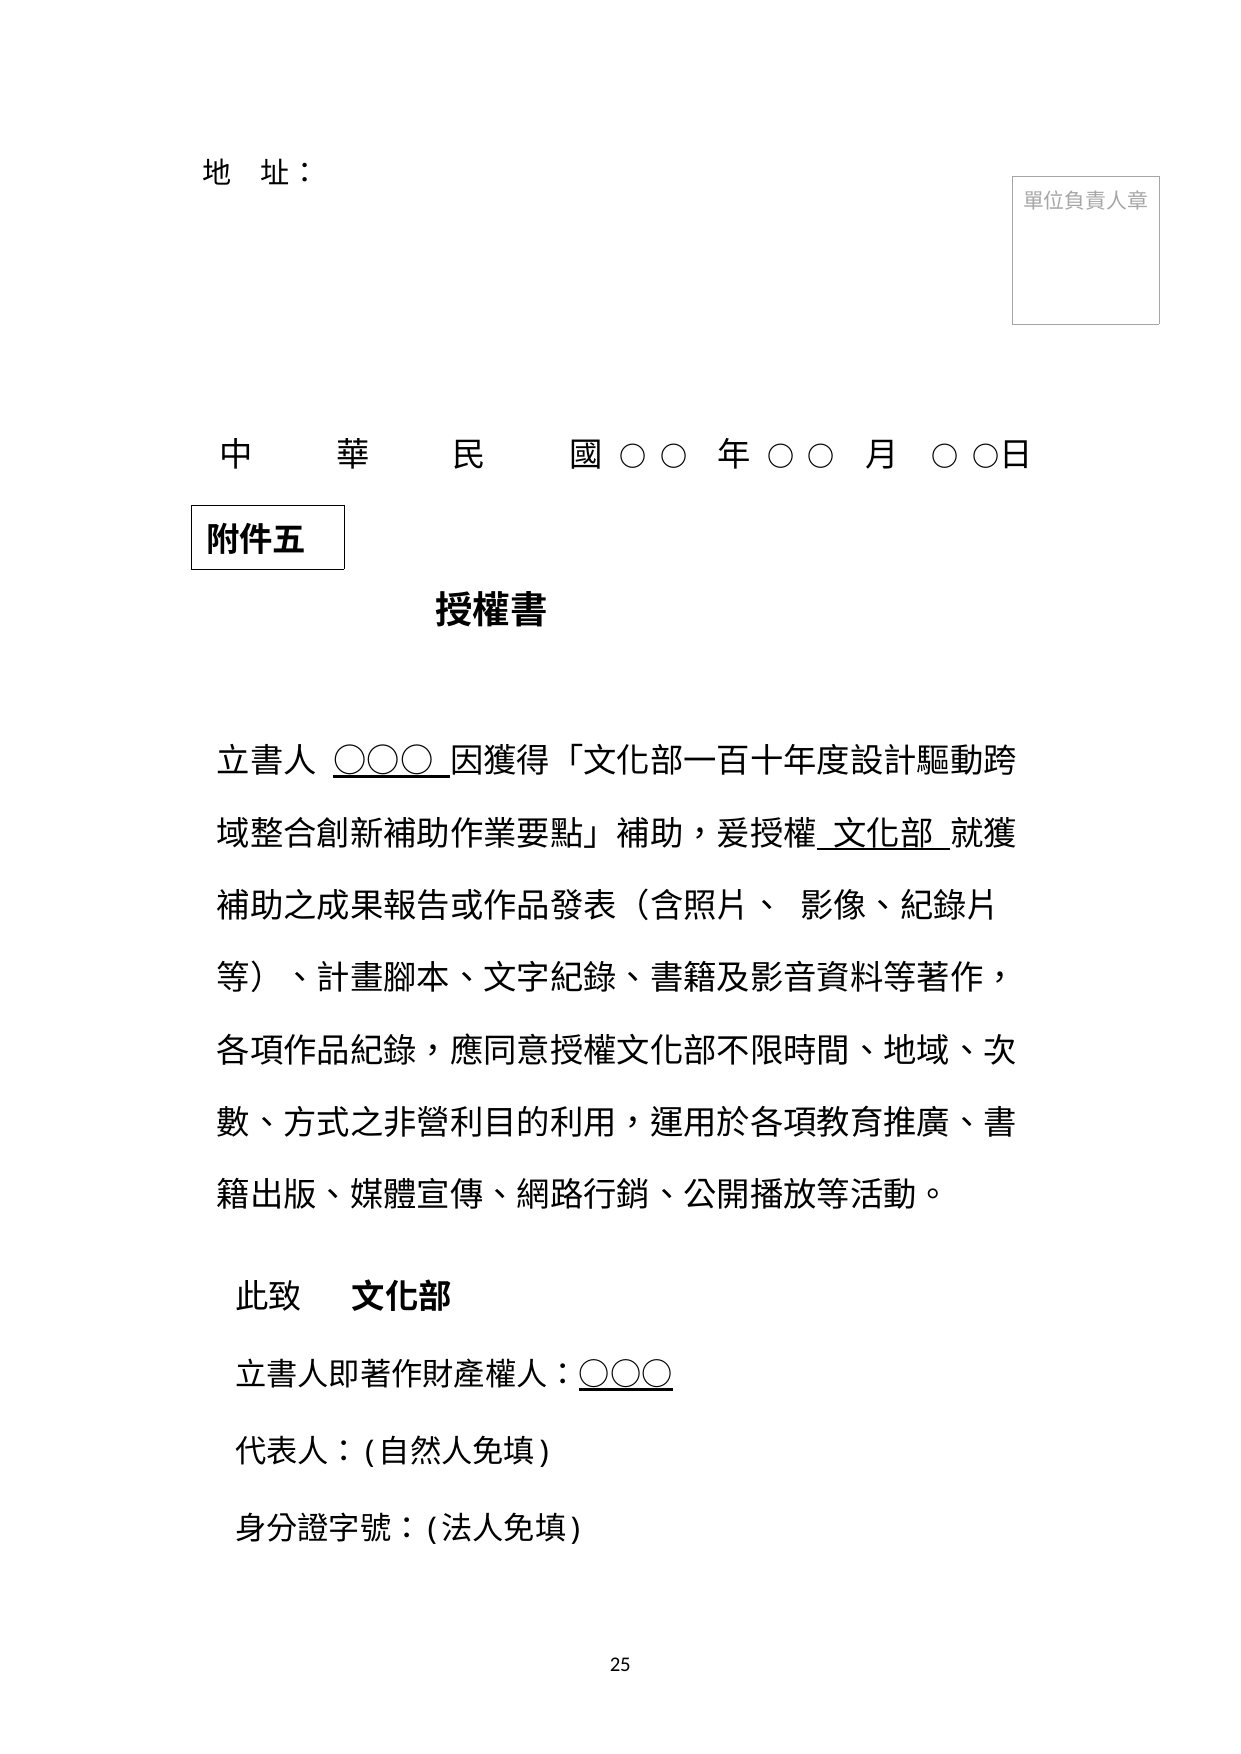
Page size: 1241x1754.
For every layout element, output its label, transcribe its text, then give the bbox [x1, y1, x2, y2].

text 單位負責人章 [1013, 184, 1159, 214]
text 地 址： [143, 150, 1053, 192]
text 代表人：(自然人免填) [187, 1424, 1053, 1472]
text 附件五 [206, 512, 329, 561]
subtitle 中 華 民 國 ○ ○ 年 ○ ○ 月 ○ ○日 [199, 430, 1053, 476]
text 身分證字號：(法人免填) [187, 1501, 1053, 1549]
text 此致 文化部 [187, 1269, 1053, 1318]
text 立書人即著作財產權人：○○○ [187, 1347, 1053, 1395]
text 授權書 [187, 580, 1053, 634]
text 立書人 ○○○ 因獲得「文化部一百十年度設計驅動跨域整合創新補助作業要點」補助，爰授權 文化部 就獲補助之成果報告或作品發表（含照片、 影像、紀錄片等）、計畫腳本、文字紀錄、書籍及影音資料等著作，各項作品紀錄，應同意授權文化部不限時間、地域、次數、方式之非營利目的利用，運用於各項教育推廣、書籍出版、媒體宣傳、網路行銷、公開播放等活動。 [216, 734, 1045, 1216]
